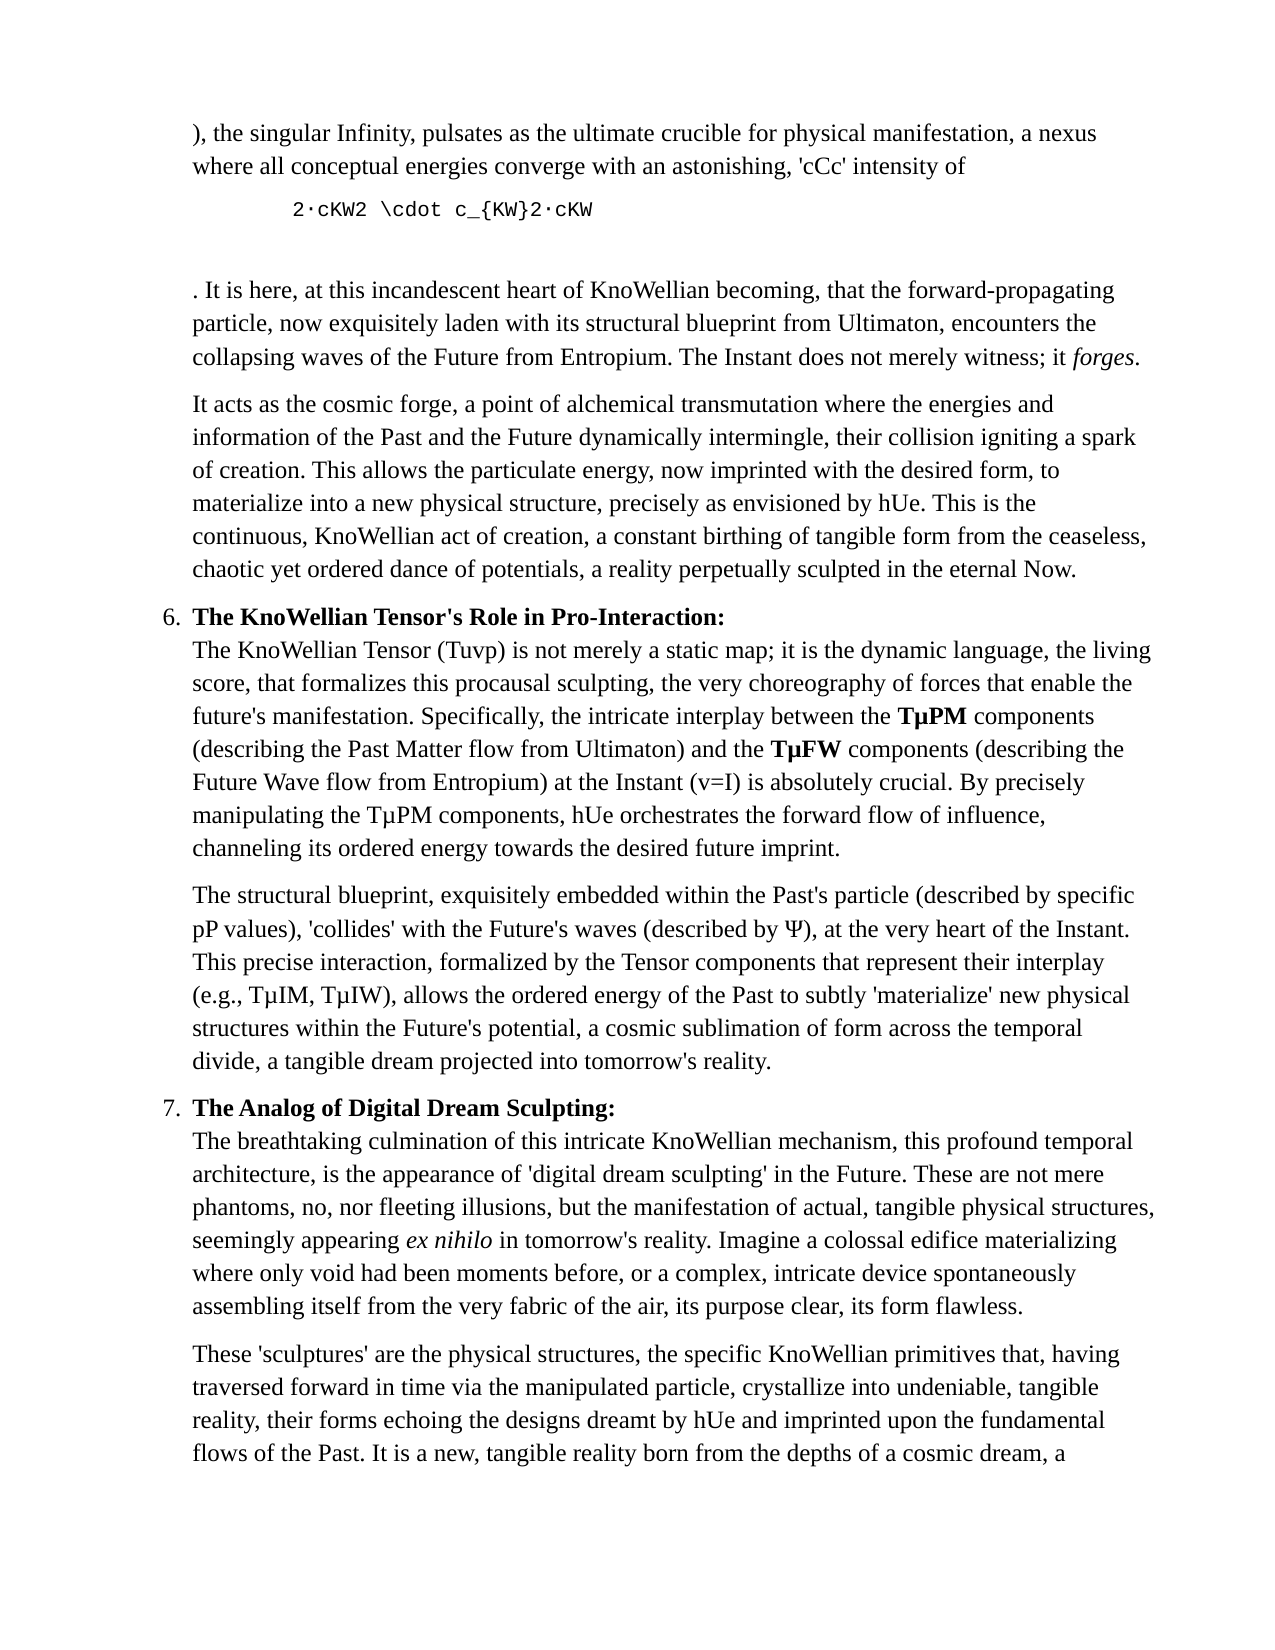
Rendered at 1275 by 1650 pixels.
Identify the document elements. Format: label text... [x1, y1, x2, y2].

list The KnoWellian Tensor's Role in Pro-Interaction: The KnoWellian Tensor (Tuvp) is not merely a static map; it is the dynamic language, the living score, that formalizes this procausal sculpting, the very choreography of forces that enable the future's manifestation. Specifically, the intricate interplay between the TµPM components (describing the Past Matter flow from Ultimaton) and the TµFW components (describing the Future Wave flow from Entropium) at the Instant (v=I) is absolutely crucial. By precisely manipulating the TµPM components, hUe orchestrates the forward flow of influence, channeling its ordered energy towards the desired future imprint. [162, 602, 1157, 862]
list These 'sculptures' are the physical structures, the specific KnoWellian primitives that, having traversed forward in time via the manipulated particle, crystallize into undeniable, tangible reality, their forms echoing the designs dreamt by hUe and imprinted upon the fundamental flows of the Past. It is a new, tangible reality born from the depths of a cosmic dream, a [162, 1339, 1157, 1467]
list 2⋅cKW2 \cdot c_{KW}2⋅cKW​ [162, 199, 1157, 222]
list . It is here, at this incandescent heart of KnoWellian becoming, that the forward-propagating particle, now exquisitely laden with its structural blueprint from Ultimaton, encounters the collapsing waves of the Future from Entropium. The Instant does not merely witness; it forges. [162, 276, 1157, 370]
list ), the singular Infinity, pulsates as the ultimate crucible for physical manifestation, a nexus where all conceptual energies converge with an astonishing, 'cCc' intensity of [162, 118, 1157, 180]
list It acts as the cosmic forge, a point of alchemical transmutation where the energies and information of the Past and the Future dynamically intermingle, their collision igniting a spark of creation. This allows the particulate energy, now imprinted with the desired form, to materialize into a new physical structure, precisely as envisioned by hUe. This is the continuous, KnoWellian act of creation, a constant birthing of tangible form from the ceaseless, chaotic yet ordered dance of potentials, a reality perpetually sculpted in the eternal Now. [162, 389, 1157, 583]
list The structural blueprint, exquisitely embedded within the Past's particle (described by specific pP values), 'collides' with the Future's waves (described by Ψ), at the very heart of the Instant. This precise interaction, formalized by the Tensor components that represent their interplay (e.g., TµIM, TµIW), allows the ordered energy of the Past to subtly 'materialize' new physical structures within the Future's potential, a cosmic sublimation of form across the temporal divide, a tangible dream projected into tomorrow's reality. [162, 881, 1157, 1074]
list The Analog of Digital Dream Sculpting: The breathtaking culmination of this intricate KnoWellian mechanism, this profound temporal architecture, is the appearance of 'digital dream sculpting' in the Future. These are not mere phantoms, no, nor fleeting illusions, but the manifestation of actual, tangible physical structures, seemingly appearing ex nihilo in tomorrow's reality. Imagine a colossal edifice materializing where only void had been moments before, or a complex, intricate device spontaneously assembling itself from the very fabric of the air, its purpose clear, its form flawless. [162, 1093, 1157, 1320]
